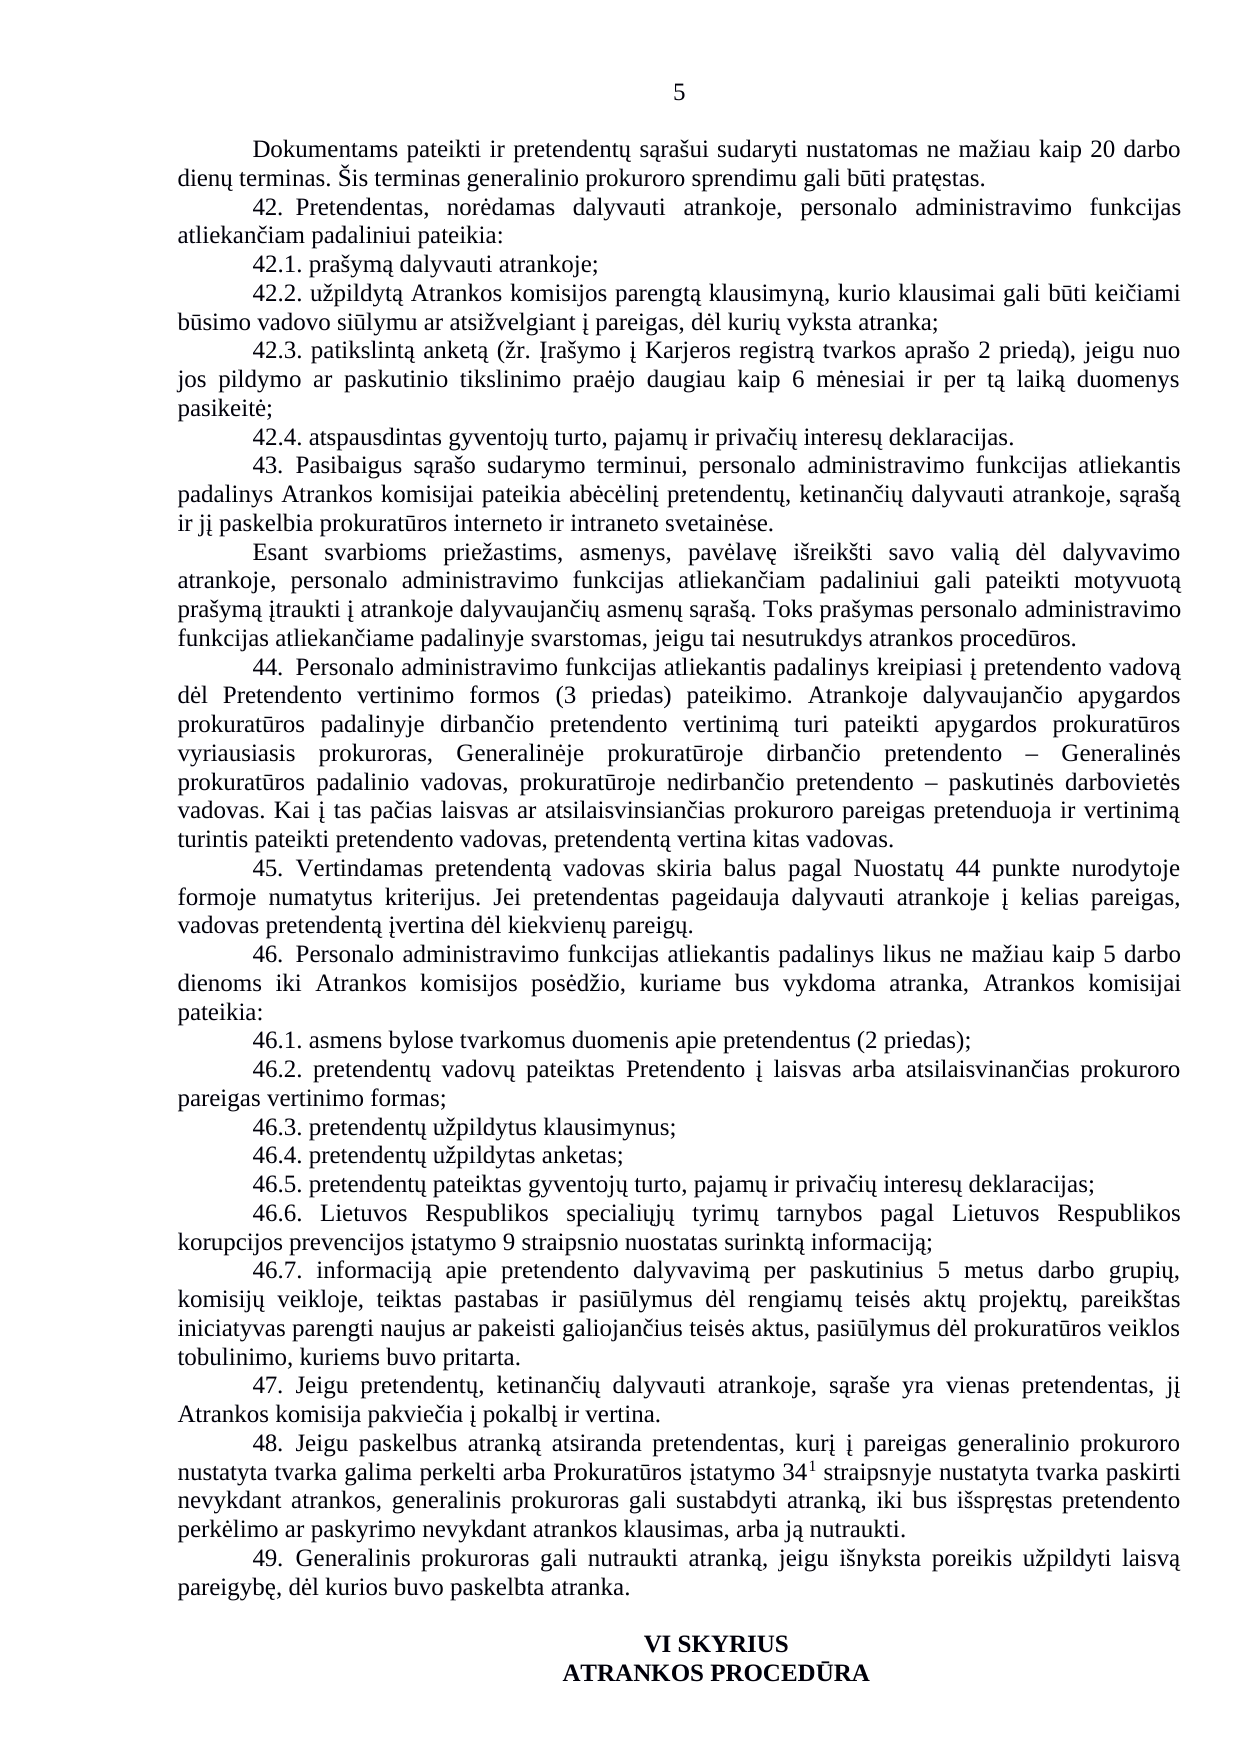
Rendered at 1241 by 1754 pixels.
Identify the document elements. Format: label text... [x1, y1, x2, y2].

text 42. Pretendentas, norėdamas dalyvauti atrankoje, personalo administravimo funkcijas atliekančiam padaliniui pateikia: [177, 192, 1181, 249]
text 44. Personalo administravimo funkcijas atliekantis padalinys kreipiasi į pretendento vadovą dėl Pretendento vertinimo formos (3 priedas) pateikimo. Atrankoje dalyvaujančio apygardos prokuratūros padalinyje dirbančio pretendento vertinimą turi pateikti apygardos prokuratūros vyriausiasis prokuroras, Generalinėje prokuratūroje dirbančio pretendento – Generalinės prokuratūros padalinio vadovas, prokuratūroje nedirbančio pretendento – paskutinės darbovietės vadovas. Kai į tas pačias laisvas ar atsilaisvinsiančias prokuroro pareigas pretenduoja ir vertinimą turintis pateikti pretendento vadovas, pretendentą vertina kitas vadovas. [177, 652, 1181, 853]
text VI SKYRIUS [177, 1629, 1181, 1658]
text ATRANKOS PROCEDŪRA [177, 1658, 1181, 1687]
text 42.2. užpildytą Atrankos komisijos parengtą klausimyną, kurio klausimai gali būti keičiami būsimo vadovo siūlymu ar atsižvelgiant į pareigas, dėl kurių vyksta atranka; [177, 278, 1181, 336]
text 48. Jeigu paskelbus atranką atsiranda pretendentas, kurį į pareigas generalinio prokuroro nustatyta tvarka galima perkelti arba Prokuratūros įstatymo 341 straipsnyje nustatyta tvarka paskirti nevykdant atrankos, generalinis prokuroras gali sustabdyti atranką, iki bus išspręstas pretendento perkėlimo ar paskyrimo nevykdant atrankos klausimas, arba ją nutraukti. [177, 1428, 1181, 1543]
text 42.1. prašymą dalyvauti atrankoje; [177, 249, 1181, 278]
text 46.4. pretendentų užpildytas anketas; [177, 1141, 1181, 1169]
text 46.3. pretendentų užpildytus klausimynus; [177, 1112, 1181, 1141]
text Dokumentams pateikti ir pretendentų sąrašui sudaryti nustatomas ne mažiau kaip 20 darbo dienų terminas. Šis terminas generalinio prokuroro sprendimu gali būti pratęstas. [177, 134, 1181, 192]
text 46.7. informaciją apie pretendento dalyvavimą per paskutinius 5 metus darbo grupių, komisijų veikloje, teiktas pastabas ir pasiūlymus dėl rengiamų teisės aktų projektų, pareikštas iniciatyvas parengti naujus ar pakeisti galiojančius teisės aktus, pasiūlymus dėl prokuratūros veiklos tobulinimo, kuriems buvo pritarta. [177, 1256, 1181, 1371]
text 43. Pasibaigus sąrašo sudarymo terminui, personalo administravimo funkcijas atliekantis padalinys Atrankos komisijai pateikia abėcėlinį pretendentų, ketinančių dalyvauti atrankoje, sąrašą ir jį paskelbia prokuratūros interneto ir intraneto svetainėse. [177, 451, 1181, 537]
text 46.2. pretendentų vadovų pateiktas Pretendento į laisvas arba atsilaisvinančias prokuroro pareigas vertinimo formas; [177, 1054, 1181, 1112]
text 42.4. atspausdintas gyventojų turto, pajamų ir privačių interesų deklaracijas. [177, 422, 1181, 451]
text 46.6. Lietuvos Respublikos specialiųjų tyrimų tarnybos pagal Lietuvos Respublikos korupcijos prevencijos įstatymo 9 straipsnio nuostatas surinktą informaciją; [177, 1198, 1181, 1256]
text 46. Personalo administravimo funkcijas atliekantis padalinys likus ne mažiau kaip 5 darbo dienoms iki Atrankos komisijos posėdžio, kuriame bus vykdoma atranka, Atrankos komisijai pateikia: [177, 939, 1181, 1026]
text 45. Vertindamas pretendentą vadovas skiria balus pagal Nuostatų 44 punkte nurodytoje formoje numatytus kriterijus. Jei pretendentas pageidauja dalyvauti atrankoje į kelias pareigas, vadovas pretendentą įvertina dėl kiekvienų pareigų. [177, 853, 1181, 939]
text 49. Generalinis prokuroras gali nutraukti atranką, jeigu išnyksta poreikis užpildyti laisvą pareigybę, dėl kurios buvo paskelbta atranka. [177, 1543, 1181, 1601]
text 46.1. asmens bylose tvarkomus duomenis apie pretendentus (2 priedas); [177, 1026, 1181, 1054]
text 42.3. patikslintą anketą (žr. Įrašymo į Karjeros registrą tvarkos aprašo 2 priedą), jeigu nuo jos pildymo ar paskutinio tikslinimo praėjo daugiau kaip 6 mėnesiai ir per tą laiką duomenys pasikeitė; [177, 336, 1181, 422]
text Esant svarbioms priežastims, asmenys, pavėlavę išreikšti savo valią dėl dalyvavimo atrankoje, personalo administravimo funkcijas atliekančiam padaliniui gali pateikti motyvuotą prašymą įtraukti į atrankoje dalyvaujančių asmenų sąrašą. Toks prašymas personalo administravimo funkcijas atliekančiame padalinyje svarstomas, jeigu tai nesutrukdys atrankos procedūros. [177, 537, 1181, 652]
text 46.5. pretendentų pateiktas gyventojų turto, pajamų ir privačių interesų deklaracijas; [177, 1169, 1181, 1198]
text 47. Jeigu pretendentų, ketinančių dalyvauti atrankoje, sąraše yra vienas pretendentas, jį Atrankos komisija pakviečia į pokalbį ir vertina. [177, 1371, 1181, 1428]
